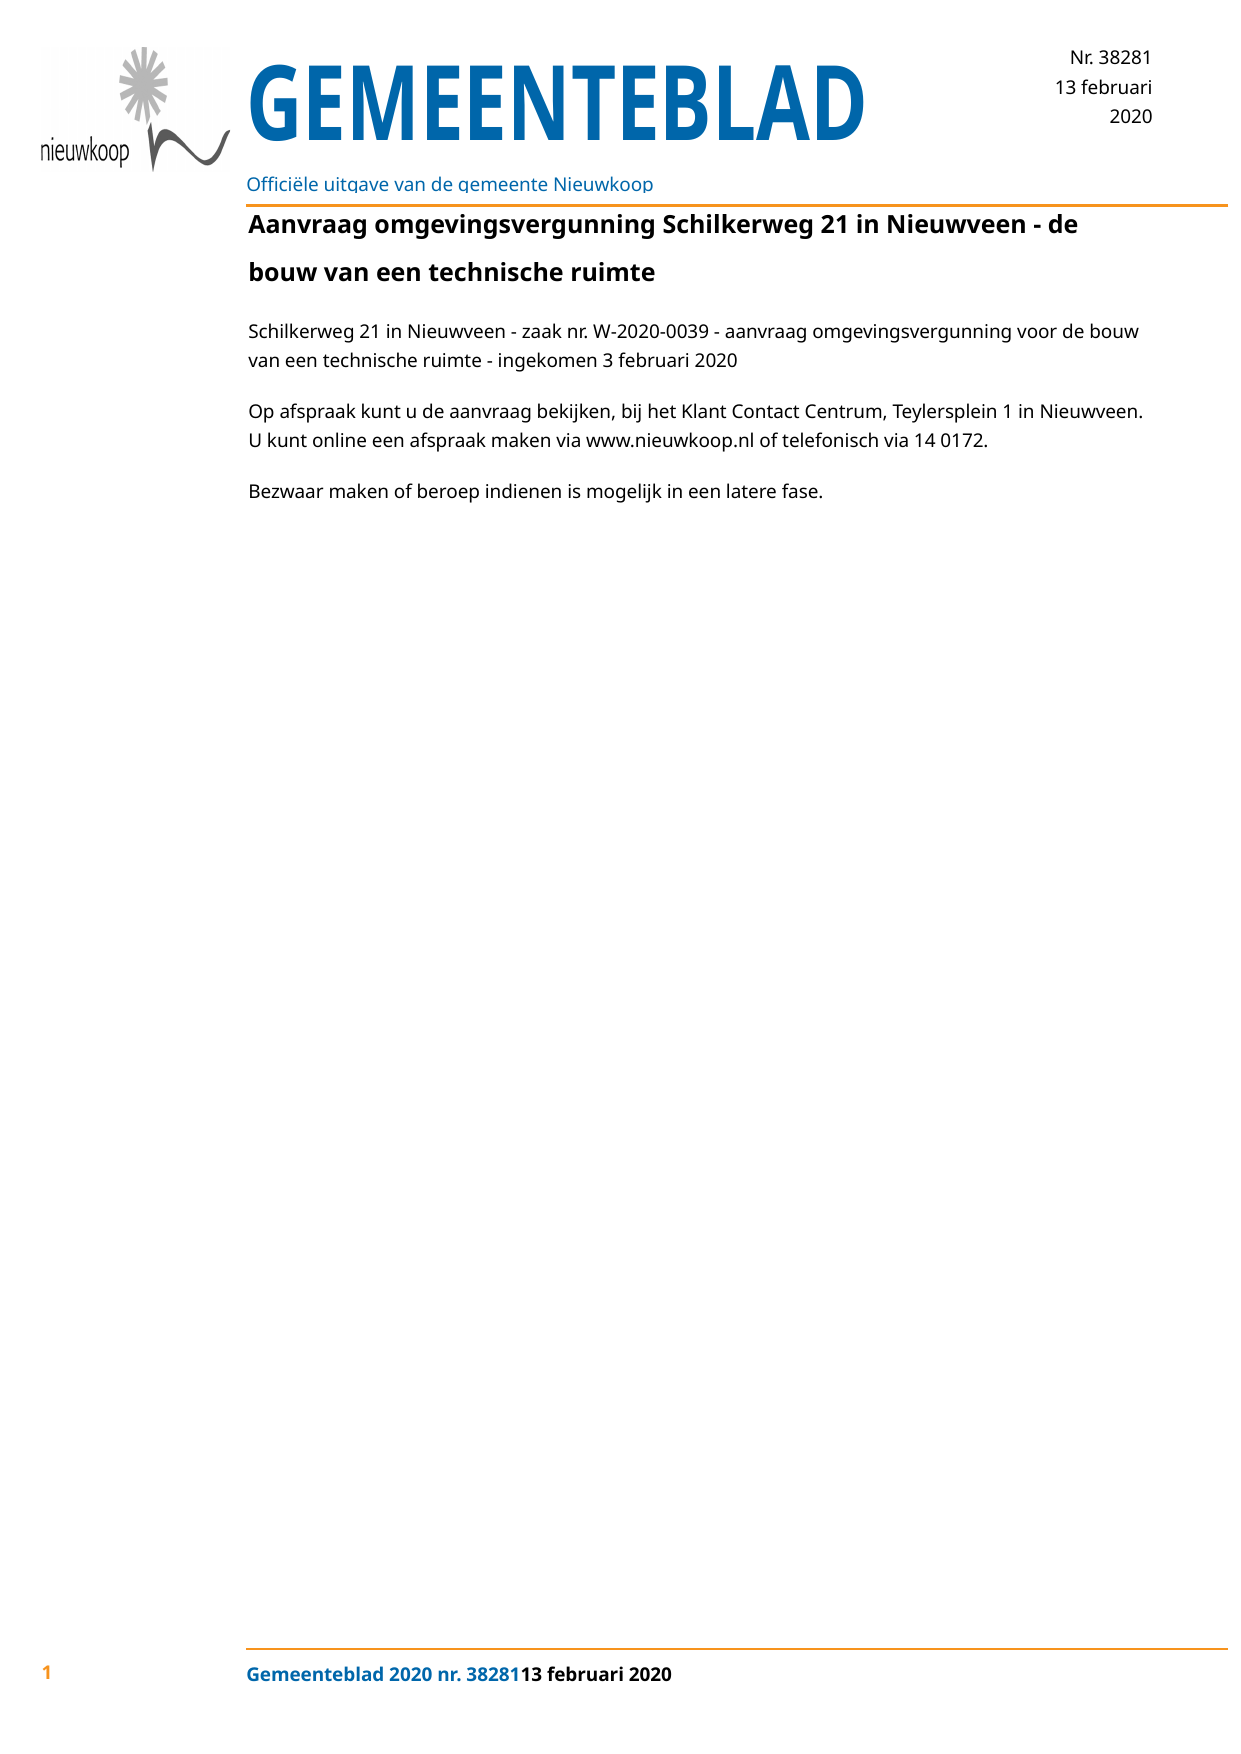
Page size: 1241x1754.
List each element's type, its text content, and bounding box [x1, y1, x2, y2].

text Aanvraag omgevingsvergunning Schilkerweg 21 in Nieuwveen - de bouw van een technische ruimte [248, 207, 1152, 288]
picture [41, 47, 231, 172]
text Bezwaar maken of beroep indienen is mogelijk in een latere fase. [248, 478, 1152, 504]
text Schilkerweg 21 in Nieuwveen - zaak nr. W-2020-0039 - aanvraag omgevingsvergunning voor de bouw van een technische ruimte - ingekomen 3 februari 2020 [248, 318, 1152, 373]
text Op afspraak kunt u de aanvraag bekijken, bij het Klant Contact Centrum, Teylersplein 1 in Nieuwveen. U kunt online een afspraak maken via www.nieuwkoop.nl of telefonisch via 14 0172. [248, 398, 1152, 453]
